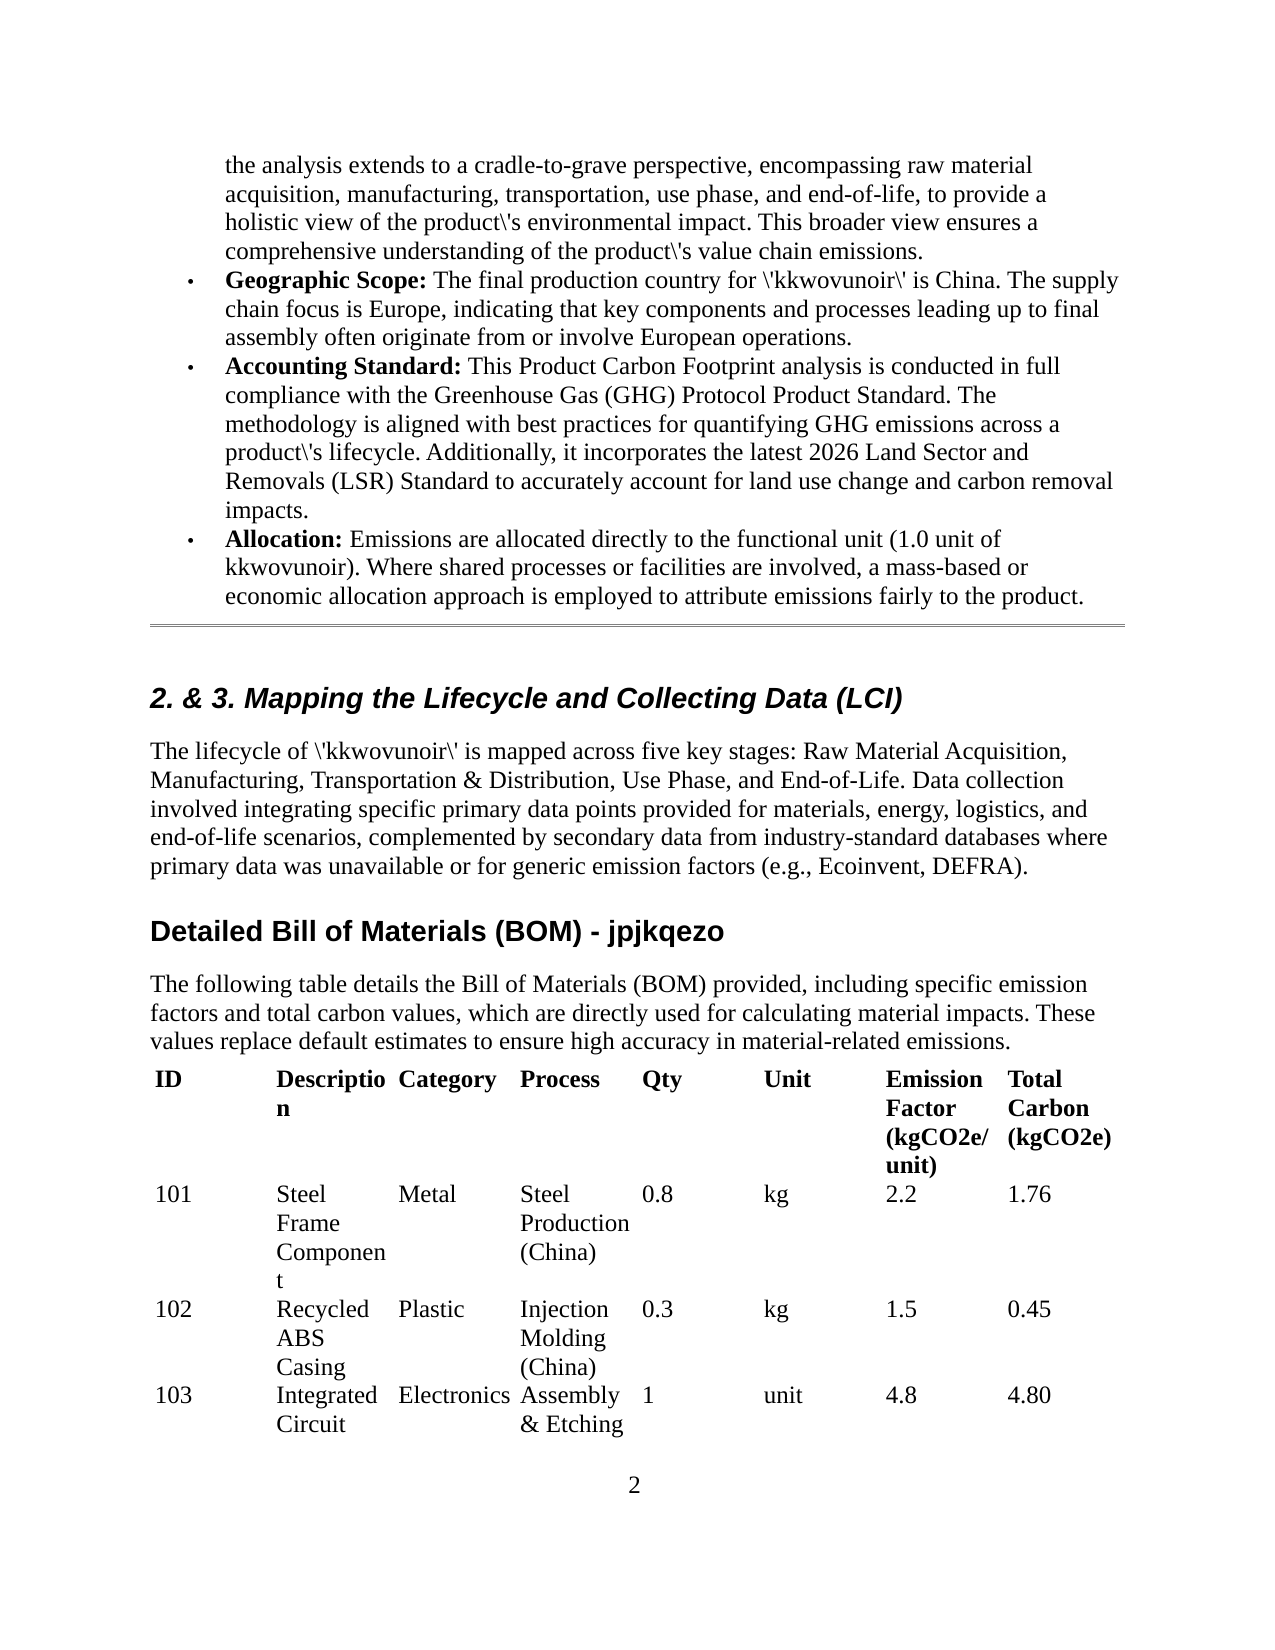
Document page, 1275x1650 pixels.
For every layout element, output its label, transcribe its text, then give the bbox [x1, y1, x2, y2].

table_cell kg [759, 1179, 881, 1294]
table_cell 103 [150, 1380, 272, 1438]
table_header Unit [759, 1064, 881, 1179]
table_header ID [150, 1064, 272, 1179]
list Accounting Standard: This Product Carbon Footprint analysis is conducted in full compliance with the Greenhouse Gas (GHG) Protocol Product Standard. The methodology is aligned with best practices for quantifying GHG emissions across a product\'s lifecycle. Additionally, it incorporates the latest 2026 Land Sector and Removals (LSR) Standard to accurately account for land use change and carbon removal impacts. [187, 351, 1125, 524]
table_cell 1 [638, 1380, 759, 1438]
table_cell Electronics [394, 1380, 516, 1438]
table_cell 101 [150, 1179, 272, 1294]
table_cell 0.8 [638, 1179, 759, 1294]
table_cell Steel Production (China) [516, 1179, 637, 1294]
table_cell 1.5 [881, 1294, 1003, 1380]
table_cell 4.80 [1003, 1380, 1125, 1438]
table_cell Metal [394, 1179, 516, 1294]
list Geographic Scope: The final production country for \'kkwovunoir\' is China. The supply chain focus is Europe, indicating that key components and processes leading up to final assembly often originate from or involve European operations. [187, 265, 1125, 351]
table_header Qty [638, 1064, 759, 1179]
table_cell kg [759, 1294, 881, 1380]
table_header Process [516, 1064, 637, 1179]
subtitle 2. & 3. Mapping the Lifecycle and Collecting Data (LCI) [150, 681, 1125, 715]
table_cell Integrated Circuit [272, 1380, 394, 1438]
list Allocation: Emissions are allocated directly to the functional unit (1.0 unit of kkwovunoir). Where shared processes or facilities are involved, a mass-based or economic allocation approach is employed to attribute emissions fairly to the product. [187, 524, 1125, 610]
table_cell Plastic [394, 1294, 516, 1380]
text The following table details the Bill of Materials (BOM) provided, including specific emission factors and total carbon values, which are directly used for calculating material impacts. These values replace default estimates to ensure high accuracy in material-related emissions. [150, 969, 1125, 1055]
table_cell 0.3 [638, 1294, 759, 1380]
table_header Category [394, 1064, 516, 1179]
text The lifecycle of \'kkwovunoir\' is mapped across five key stages: Raw Material Acquisition, Manufacturing, Transportation & Distribution, Use Phase, and End-of-Life. Data collection involved integrating specific primary data points provided for materials, energy, logistics, and end-of-life scenarios, complemented by secondary data from industry-standard databases where primary data was unavailable or for generic emission factors (e.g., Ecoinvent, DEFRA). [150, 736, 1125, 880]
table_header Total Carbon (kgCO2e) [1003, 1064, 1125, 1179]
table_cell 1.76 [1003, 1179, 1125, 1294]
table_cell Steel Frame Component [272, 1179, 394, 1294]
table_cell Assembly & Etching [516, 1380, 637, 1438]
table_cell unit [759, 1380, 881, 1438]
table_cell Injection Molding (China) [516, 1294, 637, 1380]
table_cell 102 [150, 1294, 272, 1380]
subtitle Detailed Bill of Materials (BOM) - jpjkqezo [150, 914, 1125, 947]
table_header Description [272, 1064, 394, 1179]
table_cell Recycled ABS Casing [272, 1294, 394, 1380]
table_cell 2.2 [881, 1179, 1003, 1294]
table_header Emission Factor (kgCO2e/unit) [881, 1064, 1003, 1179]
table_cell 4.8 [881, 1380, 1003, 1438]
list the analysis extends to a cradle-to-grave perspective, encompassing raw material acquisition, manufacturing, transportation, use phase, and end-of-life, to provide a holistic view of the product\'s environmental impact. This broader view ensures a comprehensive understanding of the product\'s value chain emissions. [187, 150, 1125, 265]
table_cell 0.45 [1003, 1294, 1125, 1380]
